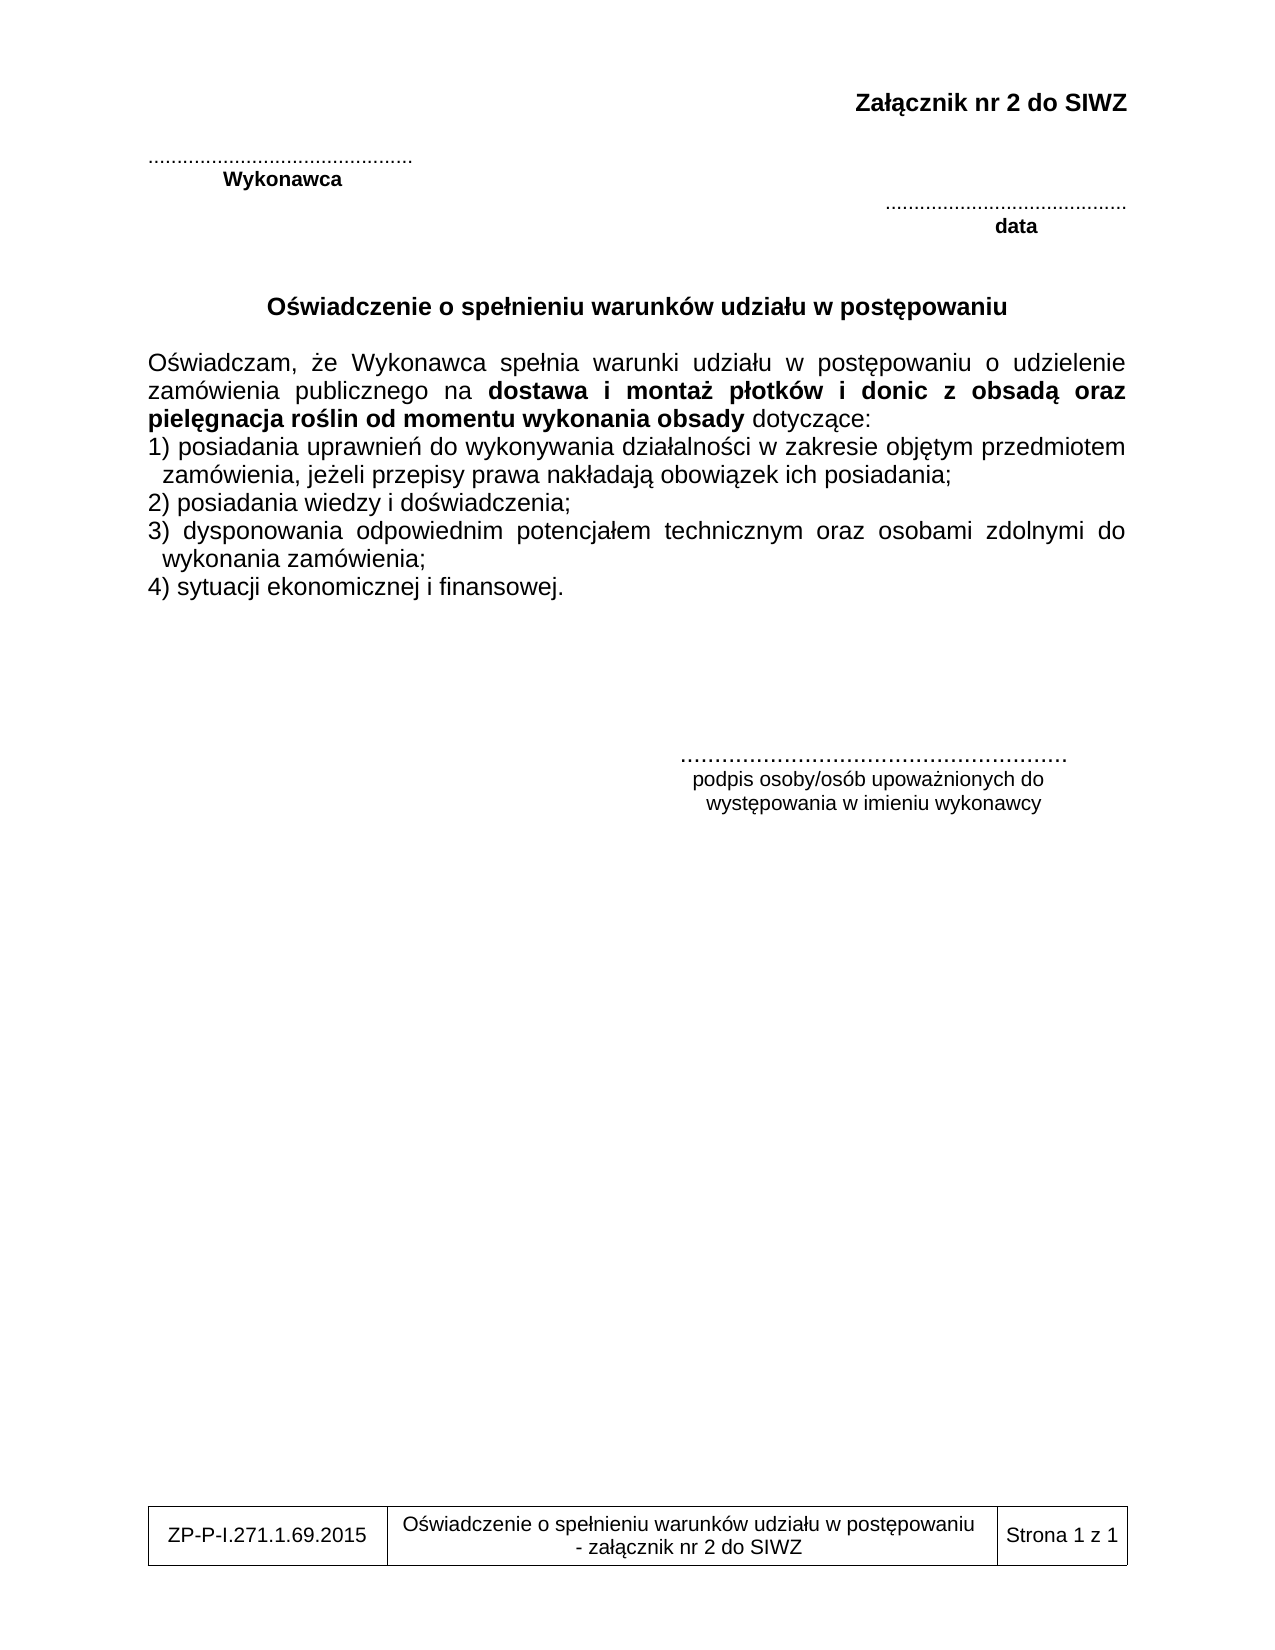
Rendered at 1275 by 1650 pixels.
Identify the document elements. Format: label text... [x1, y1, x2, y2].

text Oświadczenie o spełnieniu warunków udziału w postępowaniu [148, 293, 1127, 321]
text Wykonawca [148, 168, 1127, 191]
text data [148, 214, 1127, 237]
text podpis osoby/osób upoważnionych do [620, 768, 1127, 791]
text 1) posiadania uprawnień do wykonywania działalności w zakresie objętym przedmiotem zamówienia, jeżeli przepisy prawa nakładają obowiązek ich posiadania; [148, 433, 1127, 489]
text ........................................................ [620, 740, 1127, 768]
text 2) posiadania wiedzy i doświadczenia; [148, 489, 1127, 517]
text 4) sytuacji ekonomicznej i finansowej. [148, 572, 1127, 600]
subtitle Załącznik nr 2 do SIWZ [148, 89, 1127, 117]
text .............................................. [148, 144, 1127, 168]
text .......................................... [148, 191, 1127, 214]
text występowania w imieniu wykonawcy [620, 791, 1127, 814]
text Oświadczam, że Wykonawca spełnia warunki udziału w postępowaniu o udzielenie zamówienia publicznego na dostawa i montaż płotków i donic z obsadą oraz pielęgnacja roślin od momentu wykonania obsady dotyczące: [148, 349, 1127, 433]
text 3) dysponowania odpowiednim potencjałem technicznym oraz osobami zdolnymi do wykonania zamówienia; [148, 517, 1127, 572]
